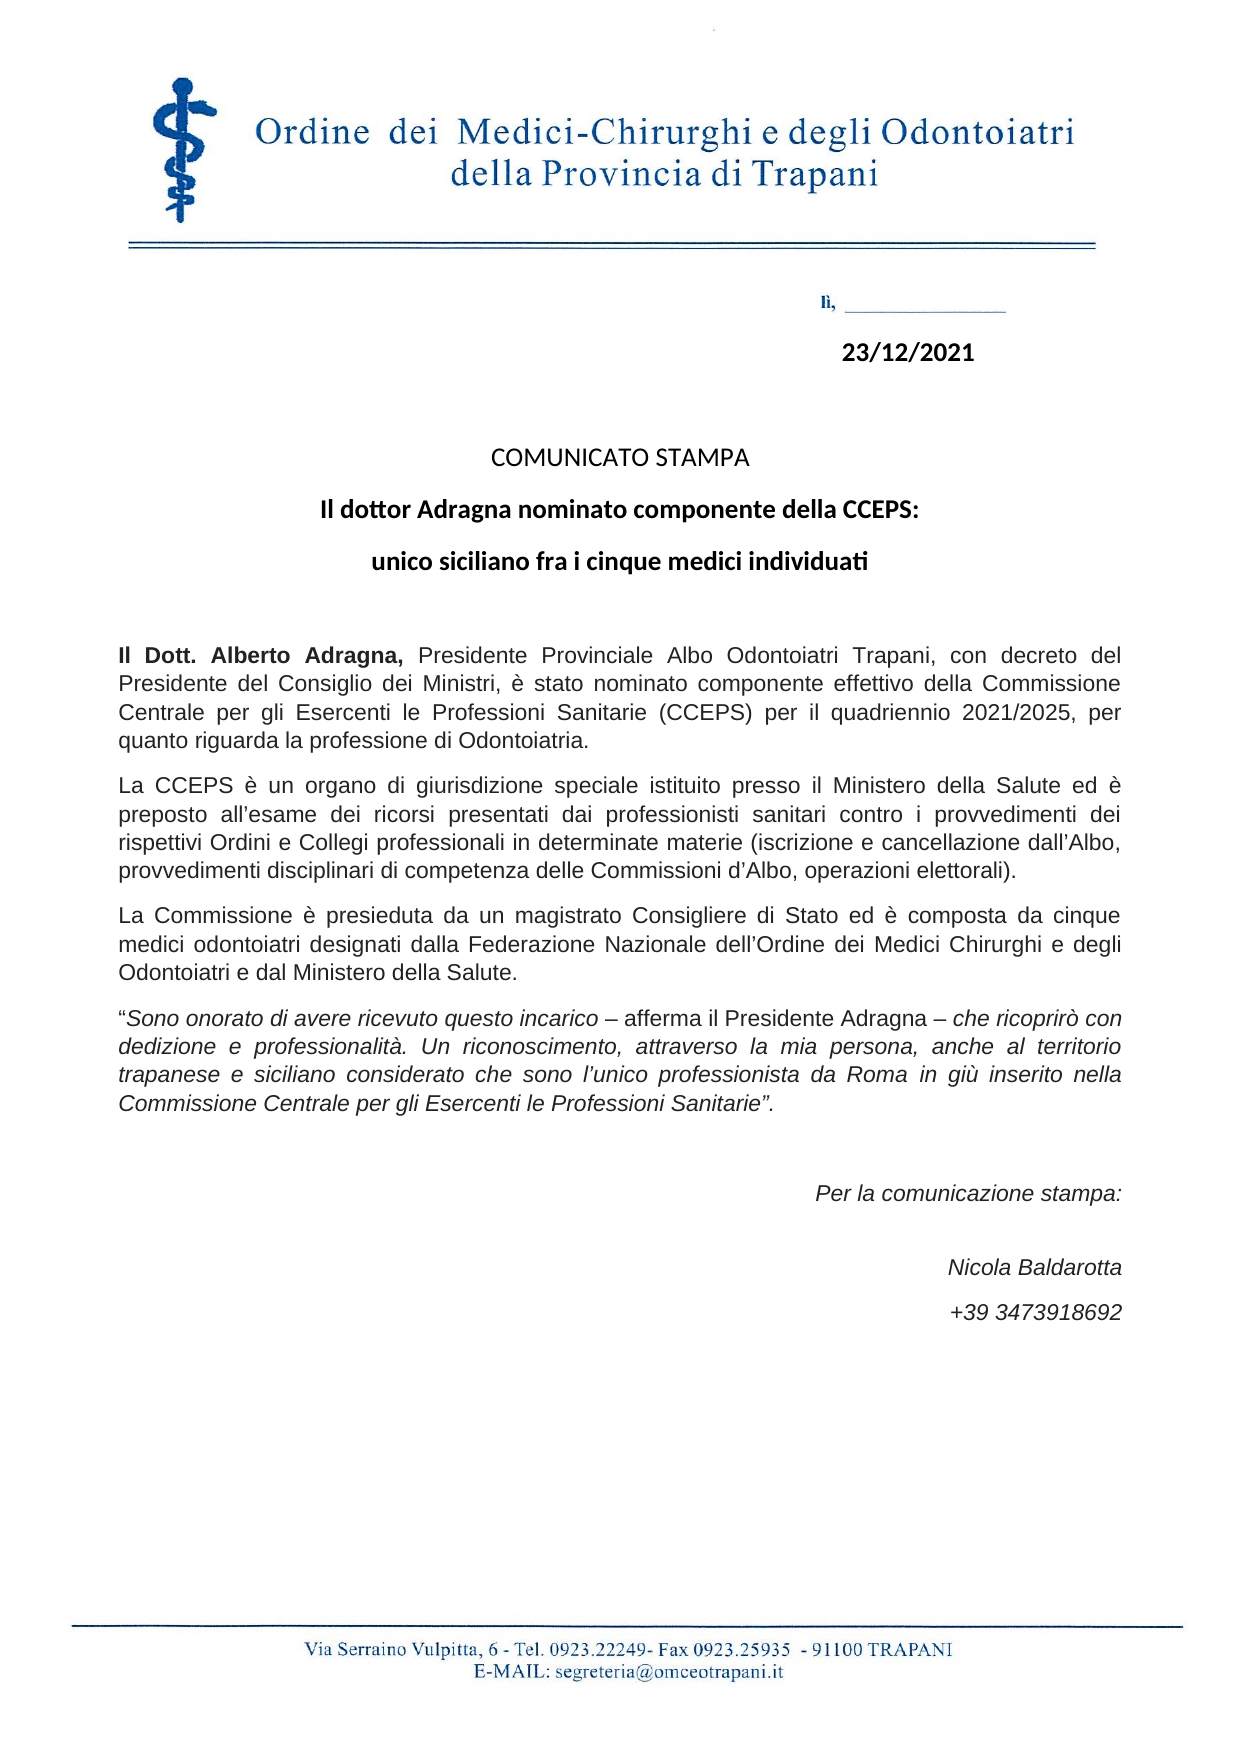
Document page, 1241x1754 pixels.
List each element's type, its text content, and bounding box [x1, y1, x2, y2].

text La CCEPS è un organo di giurisdizione speciale istituito presso il Ministero della Salute ed è preposto all’esame dei ricorsi presentati dai professionisti sanitari contro i provvedimenti dei rispettivi Ordini e Collegi professionali in determinate materie (iscrizione e cancellazione dall’Albo, provvedimenti disciplinari di competenza delle Commissioni d’Albo, operazioni elettorali). [118, 772, 1122, 884]
text “Sono onorato di avere ricevuto questo incarico – afferma il Presidente Adragna – che ricoprirò con dedizione e professionalità. Un riconoscimento, attraverso la mia persona, anche al territorio trapanese e siciliano considerato che sono l’unico professionista da Roma in giù inserito nella Commissione Centrale per gli Esercenti le Professioni Sanitarie”. [118, 1004, 1122, 1116]
picture [0, 1443, 1241, 1730]
text COMUNICATO STAMPA [118, 440, 1122, 473]
text 23/12/2021 [842, 335, 1122, 368]
text La Commissione è presieduta da un magistrato Consigliere di Stato ed è composta da cinque medici odontoiatri designati dalla Federazione Nazionale dell’Ordine dei Medici Chirurghi e degli Odontoiatri e dal Ministero della Salute. [118, 902, 1122, 986]
text Il dottor Adragna nominato componente della CCEPS: [118, 492, 1122, 525]
text +39 3473918692 [118, 1299, 1122, 1325]
picture [51, 14, 1179, 325]
text Per la comunicazione stampa: [118, 1180, 1122, 1206]
text Il Dott. Alberto Adragna, Presidente Provinciale Albo Odontoiatri Trapani, con decreto del Presidente del Consiglio dei Ministri, è stato nominato componente effettivo della Commissione Centrale per gli Esercenti le Professioni Sanitarie (CCEPS) per il quadriennio 2021/2025, per quanto riguarda la professione di Odontoiatria. [118, 642, 1122, 753]
text unico siciliano fra i cinque medici individuati [118, 544, 1122, 577]
text Nicola Baldarotta [118, 1225, 1122, 1280]
